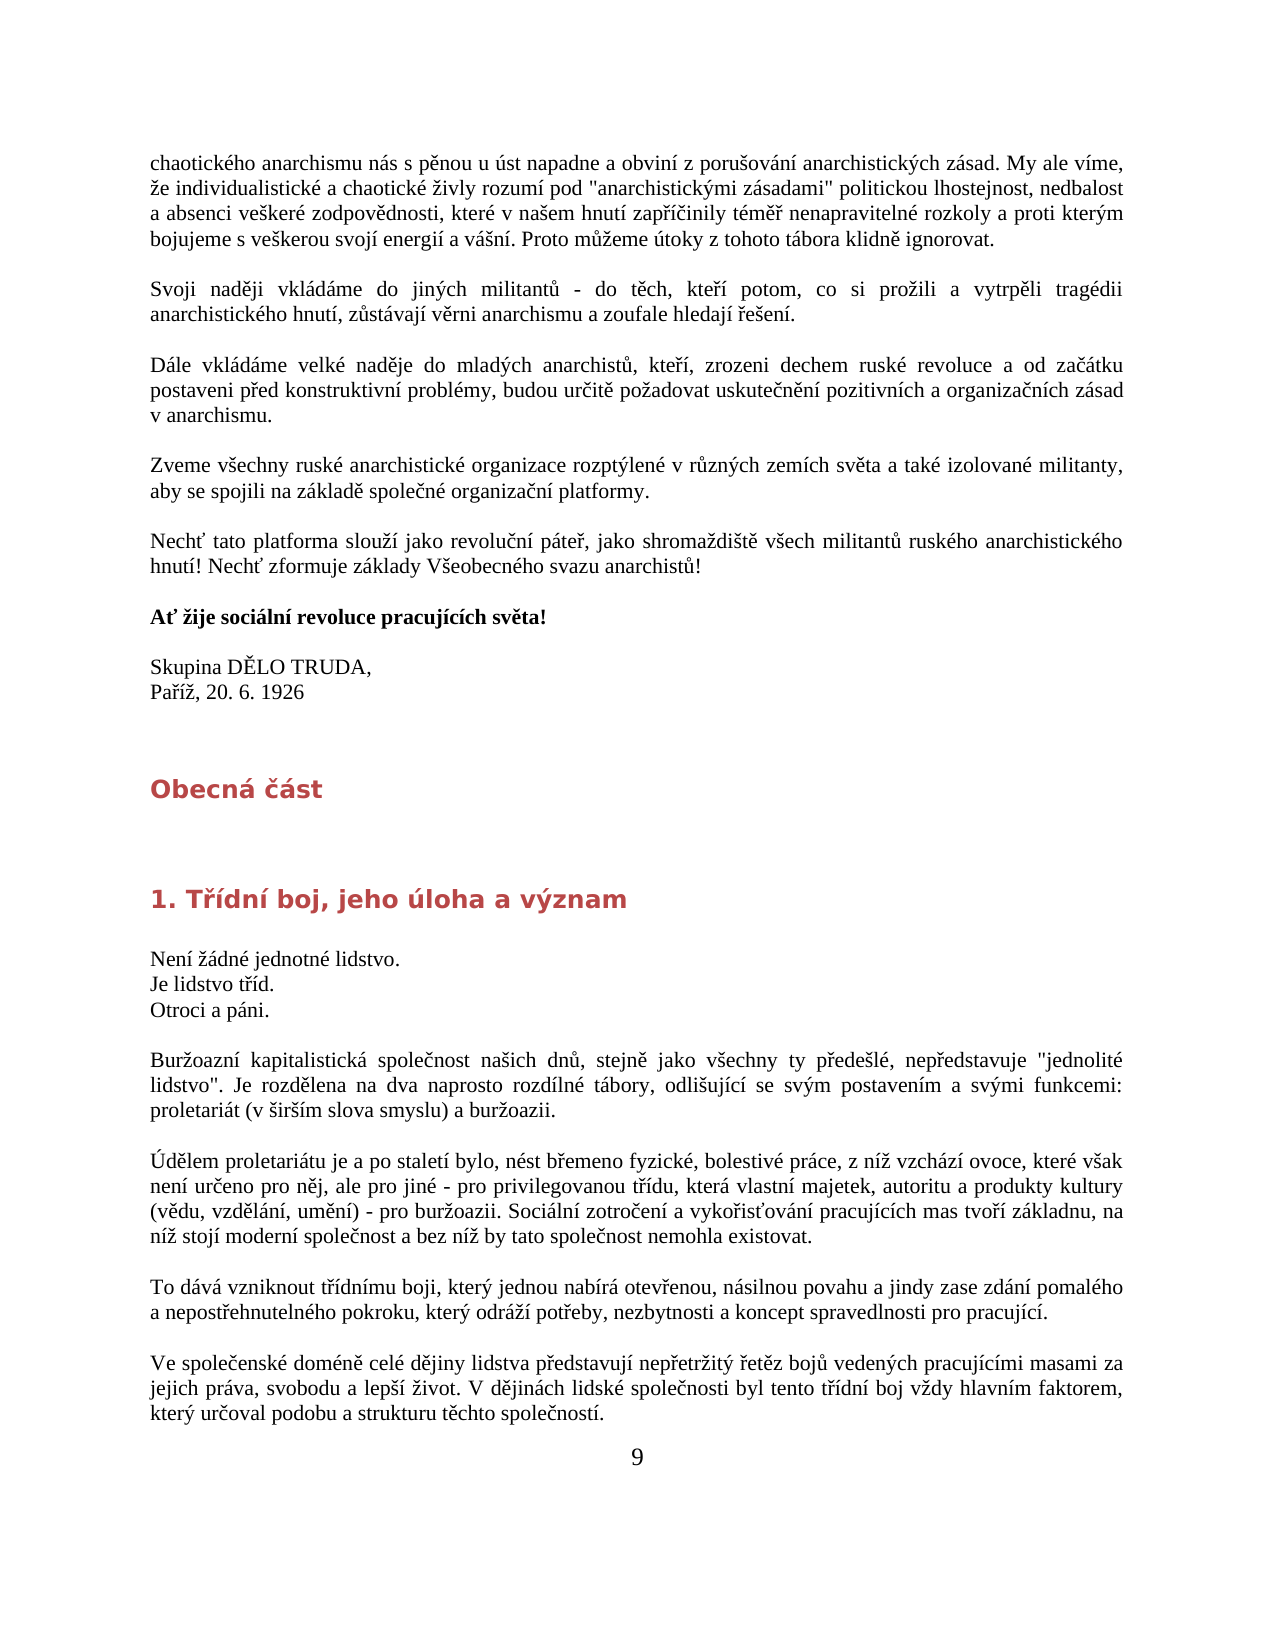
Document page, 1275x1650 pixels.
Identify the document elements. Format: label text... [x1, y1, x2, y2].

text chaotického anarchismu nás s pěnou u úst napadne a obviní z porušování anarchistických zásad. My ale víme, že individualistické a chaotické živly rozumí pod "anarchistickými zásadami" politickou lhostejnost, nedbalost a absenci veškeré zodpovědnosti, které v našem hnutí zapříčinily téměř nenapravitelné rozkoly a proti kterým bojujeme s veškerou svojí energií a vášní. Proto můžeme útoky z tohoto tábora klidně ignorovat. [150, 150, 1125, 251]
text Ve společenské doméně celé dějiny lidstva představují nepřetržitý řetěz bojů vedených pracujícími masami za jejich práva, svobodu a lepší život. V dějinách lidské společnosti byl tento třídní boj vždy hlavním faktorem, který určoval podobu a strukturu těchto společností. [150, 1349, 1125, 1425]
text Ať žije sociální revoluce pracujících světa! [150, 604, 1125, 629]
subtitle Obecná část [150, 776, 1125, 805]
text Paříž, 20. 6. 1926 [150, 679, 1125, 704]
text Není žádné jednotné lidstvo. [150, 946, 1125, 971]
subtitle 1. Třídní boj, jeho úloha a význam [150, 886, 1125, 915]
text Zveme všechny ruské anarchistické organizace rozptýlené v různých zemích světa a také izolované militanty, aby se spojili na základě společné organizační platformy. [150, 452, 1125, 503]
text Dále vkládáme velké naděje do mladých anarchistů, kteří, zrozeni dechem ruské revoluce a od začátku postaveni před konstruktivní problémy, budou určitě požadovat uskutečnění pozitivních a organizačních zásad v anarchismu. [150, 352, 1125, 427]
text Je lidstvo tříd. [150, 971, 1125, 997]
text To dává vzniknout třídnímu boji, který jednou nabírá otevřenou, násilnou povahu a jindy zase zdání pomalého a nepostřehnutelného pokroku, který odráží potřeby, nezbytnosti a koncept spravedlnosti pro pracující. [150, 1274, 1125, 1324]
text Otroci a páni. [150, 997, 1125, 1022]
text Údělem proletariátu je a po staletí bylo, nést břemeno fyzické, bolestivé práce, z níž vzchází ovoce, které však není určeno pro něj, ale pro jiné - pro privilegovanou třídu, která vlastní majetek, autoritu a produkty kultury (vědu, vzdělání, umění) - pro buržoazii. Sociální zotročení a vykořisťování pracujících mas tvoří základnu, na níž stojí moderní společnost a bez níž by tato společnost nemohla existovat. [150, 1148, 1125, 1249]
text Svoji naději vkládáme do jiných militantů - do těch, kteří potom, co si prožili a vytrpěli tragédii anarchistického hnutí, zůstávají věrni anarchismu a zoufale hledají řešení. [150, 276, 1125, 326]
text Buržoazní kapitalistická společnost našich dnů, stejně jako všechny ty předešlé, nepředstavuje "jednolité lidstvo". Je rozdělena na dva naprosto rozdílné tábory, odlišující se svým postavením a svými funkcemi: proletariát (v širším slova smyslu) a buržoazii. [150, 1047, 1125, 1123]
text Skupina DĚLO TRUDA, [150, 654, 1125, 679]
text Nechť tato platforma slouží jako revoluční páteř, jako shromaždiště všech militantů ruského anarchistického hnutí! Nechť zformuje základy Všeobecného svazu anarchistů! [150, 528, 1125, 578]
